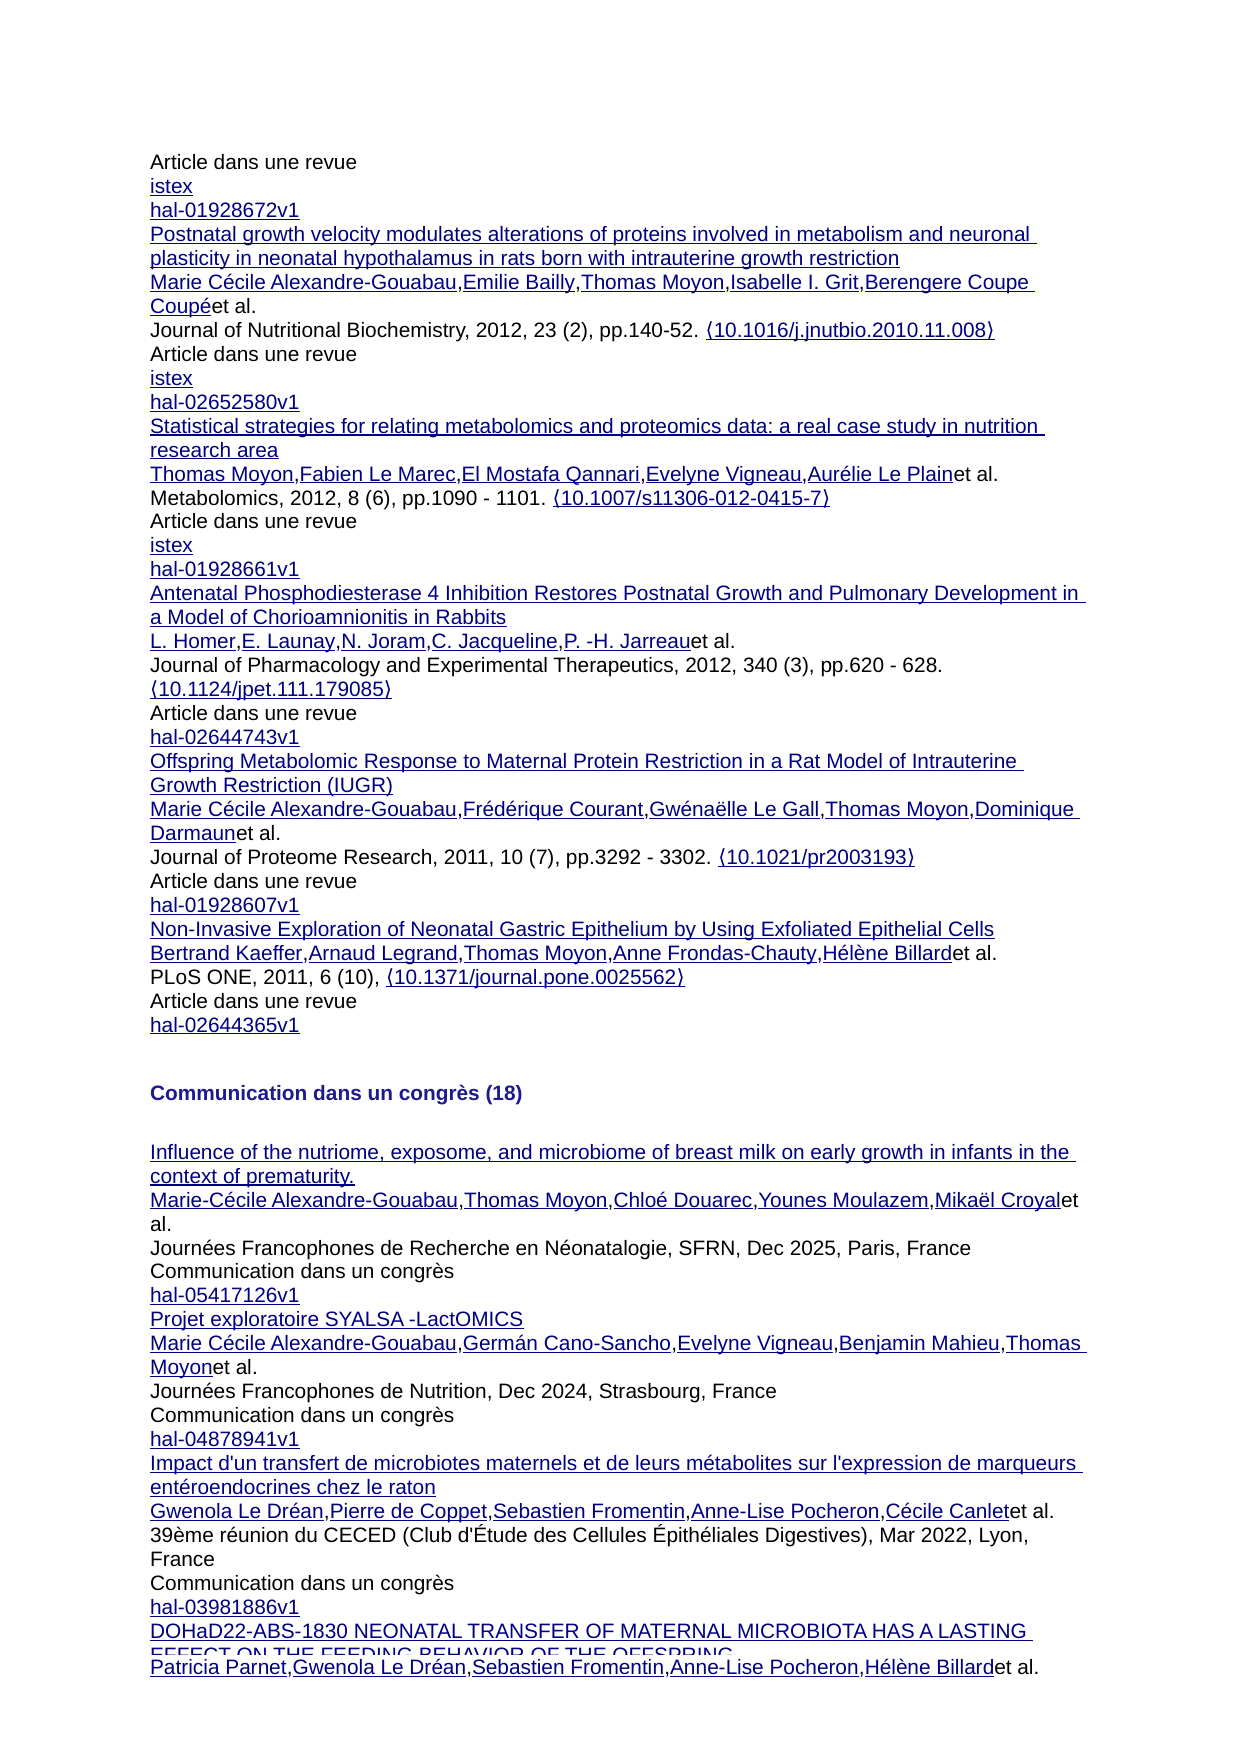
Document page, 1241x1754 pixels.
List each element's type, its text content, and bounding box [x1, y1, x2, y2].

table_cell Offspring Metabolomic Response to Maternal Protein Restriction in a Rat Model of Intrauterine Growth Restriction (IUGR) Marie Cécile Alexandre-Gouabau,Frédérique Courant,Gwénaëlle Le Gall,Thomas Moyon,Dominique Darmaunet al. Journal of Proteome Research, 2011, 10 (7), pp.3292 - 3302. ⟨10.1021/pr2003193⟩ Article dans une revue hal-01928607v1 [150, 749, 1090, 917]
table_cell Postnatal growth velocity modulates alterations of proteins involved in metabolism and neuronal plasticity in neonatal hypothalamus in rats born with intrauterine growth restriction Marie Cécile Alexandre-Gouabau,Emilie Bailly,Thomas Moyon,Isabelle I. Grit,Berengere Coupe Coupéet al. Journal of Nutritional Biochemistry, 2012, 23 (2), pp.140-52. ⟨10.1016/j.jnutbio.2010.11.008⟩ Article dans une revue istex hal-02652580v1 [150, 222, 1090, 413]
table_cell Projet exploratoire SYALSA -LactOMICS Marie Cécile Alexandre-Gouabau,Germán Cano-Sancho,Evelyne Vigneau,Benjamin Mahieu,Thomas Moyonet al. Journées Francophones de Nutrition, Dec 2024, Strasbourg, France Communication dans un congrès hal-04878941v1 [150, 1307, 1090, 1451]
table_cell Impact d'un transfert de microbiotes maternels et de leurs métabolites sur l'expression de marqueurs entéroendocrines chez le raton Gwenola Le Dréan,Pierre de Coppet,Sebastien Fromentin,Anne-Lise Pocheron,Cécile Canletet al. 39ème réunion du CECED (Club d'Étude des Cellules Épithéliales Digestives), Mar 2022, Lyon, France Communication dans un congrès hal-03981886v1 [150, 1451, 1090, 1619]
table_cell Antenatal Phosphodiesterase 4 Inhibition Restores Postnatal Growth and Pulmonary Development in a Model of Chorioamnionitis in Rabbits L. Homer,E. Launay,N. Joram,C. Jacqueline,P. -H. Jarreauet al. Journal of Pharmacology and Experimental Therapeutics, 2012, 340 (3), pp.620 - 628. ⟨10.1124/jpet.111.179085⟩ Article dans une revue hal-02644743v1 [150, 581, 1090, 749]
subtitle Communication dans un congrès (18) [150, 1081, 1090, 1105]
table_cell Non-Invasive Exploration of Neonatal Gastric Epithelium by Using Exfoliated Epithelial Cells Bertrand Kaeffer,Arnaud Legrand,Thomas Moyon,Anne Frondas-Chauty,Hélène Billardet al. PLoS ONE, 2011, 6 (10), ⟨10.1371/journal.pone.0025562⟩ Article dans une revue hal-02644365v1 [150, 917, 1090, 1036]
table_cell Article dans une revue istex hal-01928672v1 [150, 150, 1090, 222]
table_header Influence of the nutriome, exposome, and microbiome of breast milk on early growth in infants in the context of prematurity. Marie-Cécile Alexandre-Gouabau,Thomas Moyon,Chloé Douarec,Younes Moulazem,Mikaël Croyalet al. Journées Francophones de Recherche en Néonatalogie, SFRN, Dec 2025, Paris, France Communication dans un congrès hal-05417126v1 [150, 1140, 1090, 1307]
table_cell DOHaD22-ABS-1830 NEONATAL TRANSFER OF MATERNAL MICROBIOTA HAS A LASTING EFFECT ON THE FEEDING BEHAVIOR OF THE OFFSPRING Patricia Parnet,Gwenola Le Dréan,Sebastien Fromentin,Anne-Lise Pocheron,Hélène Billardet al. [150, 1619, 1090, 1679]
table_cell Statistical strategies for relating metabolomics and proteomics data: a real case study in nutrition research area Thomas Moyon,Fabien Le Marec,El Mostafa Qannari,Evelyne Vigneau,Aurélie Le Plainet al. Metabolomics, 2012, 8 (6), pp.1090 - 1101. ⟨10.1007/s11306-012-0415-7⟩ Article dans une revue istex hal-01928661v1 [150, 414, 1090, 581]
